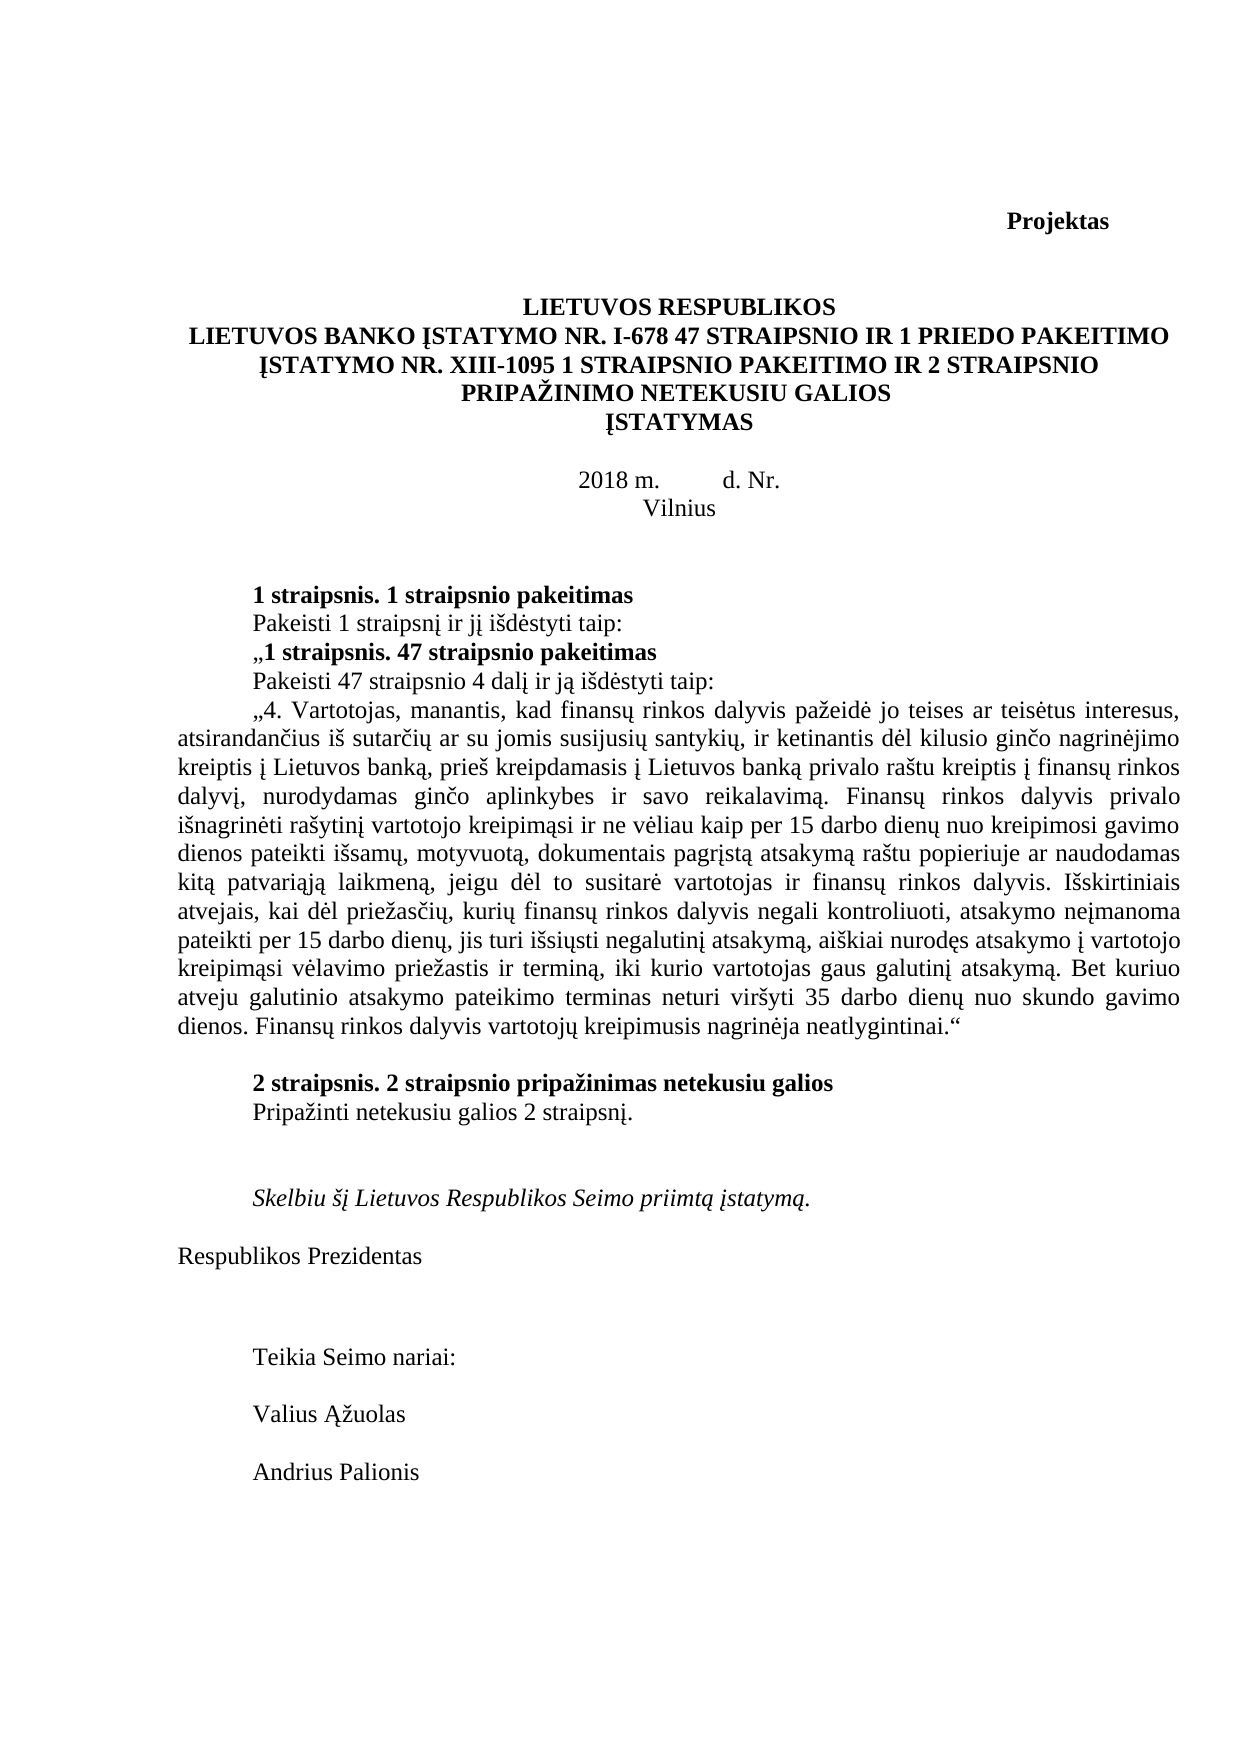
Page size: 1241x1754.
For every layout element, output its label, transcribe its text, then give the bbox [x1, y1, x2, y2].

text 1 straipsnis. 1 straipsnio pakeitimas [177, 580, 1181, 608]
text Andrius Palionis [177, 1457, 1181, 1485]
text ĮSTATYMAS [177, 407, 1181, 436]
text Pripažinti netekusiu galios 2 straipsnį. [177, 1097, 1181, 1126]
text Respublikos Prezidentas [177, 1241, 1181, 1270]
text Pakeisti 1 straipsnį ir jį išdėstyti taip: [177, 608, 1181, 637]
text Valius Ąžuolas [177, 1399, 1181, 1428]
text „4. Vartotojas, manantis, kad finansų rinkos dalyvis pažeidė jo teises ar teisėtus interesus, atsirandančius iš sutarčių ar su jomis susijusių santykių, ir ketinantis dėl kilusio ginčo nagrinėjimo kreiptis į Lietuvos banką, prieš kreipdamasis į Lietuvos banką privalo raštu kreiptis į finansų rinkos dalyvį, nurodydamas ginčo aplinkybes ir savo reikalavimą. Finansų rinkos dalyvis privalo išnagrinėti rašytinį vartotojo kreipimąsi ir ne vėliau kaip per 15 darbo dienų nuo kreipimosi gavimo dienos pateikti išsamų, motyvuotą, dokumentais pagrįstą atsakymą raštu popieriuje ar naudodamas kitą patvariąją laikmeną, jeigu dėl to susitarė vartotojas ir finansų rinkos dalyvis. Išskirtiniais atvejais, kai dėl priežasčių, kurių finansų rinkos dalyvis negali kontroliuoti, atsakymo neįmanoma pateikti per 15 darbo dienų, jis turi išsiųsti negalutinį atsakymą, aiškiai nurodęs atsakymo į vartotojo kreipimąsi vėlavimo priežastis ir terminą, iki kurio vartotojas gaus galutinį atsakymą. Bet kuriuo atveju galutinio atsakymo pateikimo terminas neturi viršyti 35 darbo dienų nuo skundo gavimo dienos. Finansų rinkos dalyvis vartotojų kreipimusis nagrinėja neatlygintinai.“ [177, 695, 1181, 1040]
text „1 straipsnis. 47 straipsnio pakeitimas [177, 637, 1181, 666]
text Skelbiu šį Lietuvos Respublikos Seimo priimtą įstatymą. [177, 1183, 1181, 1212]
text 2018 m. d. Nr. [177, 465, 1181, 493]
text LIETUVOS RESPUBLIKOS [177, 292, 1181, 321]
text Pakeisti 47 straipsnio 4 dalį ir ją išdėstyti taip: [177, 666, 1181, 695]
text Vilnius [177, 493, 1181, 522]
text 2 straipsnis. 2 straipsnio pripažinimas netekusiu galios [177, 1068, 1181, 1097]
text Teikia Seimo nariai: [177, 1342, 1181, 1370]
text ĮSTATYMO NR. XIII-1095 1 STRAIPSNIO PAKEITIMO IR 2 STRAIPSNIO PRIPAŽINIMO NETEKUSIU GALIOS [177, 350, 1181, 407]
text Projektas [852, 206, 1181, 235]
text LIETUVOS BANKO ĮSTATYMO NR. I-678 47 STRAIPSNIO IR 1 PRIEDO PAKEITIMO [177, 321, 1181, 350]
